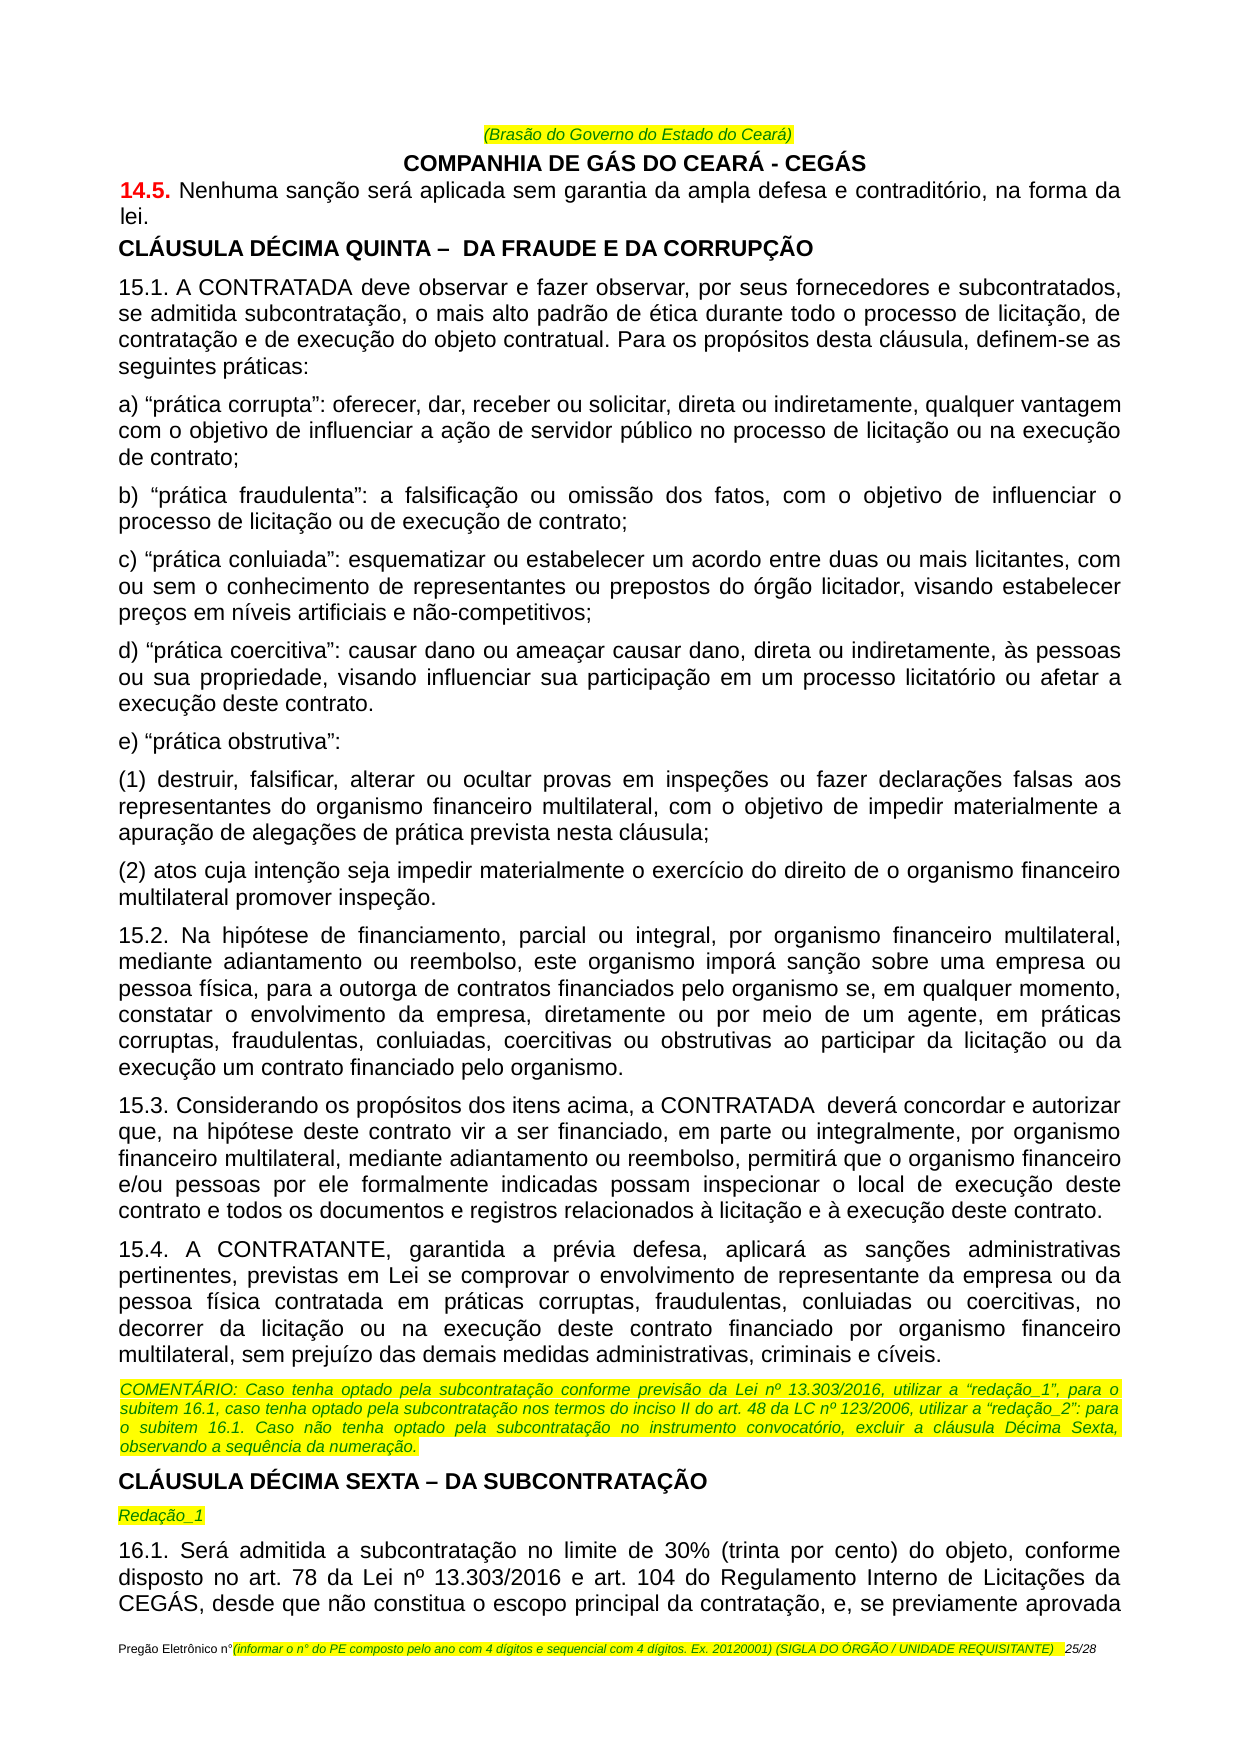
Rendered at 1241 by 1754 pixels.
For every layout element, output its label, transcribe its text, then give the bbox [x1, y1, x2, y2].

text 15.2. Na hipótese de financiamento, parcial ou integral, por organismo financeiro multilateral, mediante adiantamento ou reembolso, este organismo imporá sanção sobre uma empresa ou pessoa física, para a outorga de contratos financiados pelo organismo se, em qualquer momento, constatar o envolvimento da empresa, diretamente ou por meio de um agente, em práticas corruptas, fraudulentas, conluiadas, coercitivas ou obstrutivas ao participar da licitação ou da execução um contrato financiado pelo organismo. [118, 922, 1122, 1080]
text c) “prática conluiada”: esquematizar ou estabelecer um acordo entre duas ou mais licitantes, com ou sem o conhecimento de representantes ou prepostos do órgão licitador, visando estabelecer preços em níveis artificiais e não-competitivos; [118, 546, 1122, 625]
text 15.4. A CONTRATANTE, garantida a prévia defesa, aplicará as sanções administrativas pertinentes, previstas em Lei se comprovar o envolvimento de representante da empresa ou da pessoa física contratada em práticas corruptas, fraudulentas, conluiadas ou coercitivas, no decorrer da licitação ou na execução deste contrato financiado por organismo financeiro multilateral, sem prejuízo das demais medidas administrativas, criminais e cíveis. [118, 1236, 1122, 1367]
text (1) destruir, falsificar, alterar ou ocultar provas em inspeções ou fazer declarações falsas aos representantes do organismo financeiro multilateral, com o objetivo de impedir materialmente a apuração de alegações de prática prevista nesta cláusula; [118, 766, 1122, 846]
text 15.1. A CONTRATADA deve observar e fazer observar, por seus fornecedores e subcontratados, se admitida subcontratação, o mais alto padrão de ética durante todo o processo de licitação, de contratação e de execução do objeto contratual. Para os propósitos desta cláusula, definem-se as seguintes práticas: [118, 273, 1122, 379]
text CLÁUSULA DÉCIMA QUINTA – DA FRAUDE E DA CORRUPÇÃO [118, 235, 1122, 262]
text d) “prática coercitiva”: causar dano ou ameaçar causar dano, direta ou indiretamente, às pessoas ou sua propriedade, visando influenciar sua participação em um processo licitatório ou afetar a execução deste contrato. [118, 637, 1122, 716]
text CLÁUSULA DÉCIMA SEXTA – DA SUBCONTRATAÇÃO [118, 1468, 1122, 1494]
text b) “prática fraudulenta”: a falsificação ou omissão dos fatos, com o objetivo de influenciar o processo de licitação ou de execução de contrato; [118, 482, 1122, 534]
text (2) atos cuja intenção seja impedir materialmente o exercício do direito de o organismo financeiro multilateral promover inspeção. [118, 857, 1122, 910]
text 15.3. Considerando os propósitos dos itens acima, a CONTRATADA deverá concordar e autorizar que, na hipótese deste contrato vir a ser financiado, em parte ou integralmente, por organismo financeiro multilateral, mediante adiantamento ou reembolso, permitirá que o organismo financeiro e/ou pessoas por ele formalmente indicadas possam inspecionar o local de execução deste contrato e todos os documentos e registros relacionados à licitação e à execução deste contrato. [118, 1092, 1122, 1224]
text Redação_1 [118, 1506, 1122, 1525]
text e) “prática obstrutiva”: [118, 728, 1122, 754]
text a) “prática corrupta”: oferecer, dar, receber ou solicitar, direta ou indiretamente, qualquer vantagem com o objetivo de influenciar a ação de servidor público no processo de licitação ou na execução de contrato; [118, 391, 1122, 470]
text 16.1. Será admitida a subcontratação no limite de 30% (trinta por cento) do objeto, conforme disposto no art. 78 da Lei nº 13.303/2016 e art. 104 do Regulamento Interno de Licitações da CEGÁS, desde que não constitua o escopo principal da contratação, e, se previamente aprovada [118, 1537, 1122, 1616]
text 14.5. Nenhuma sanção será aplicada sem garantia da ampla defesa e contraditório, na forma da lei. [120, 177, 1122, 229]
text COMENTÁRIO: Caso tenha optado pela subcontratação conforme previsão da Lei nº 13.303/2016, utilizar a “redação_1”, para o subitem 16.1, caso tenha optado pela subcontratação nos termos do inciso II do art. 48 da LC nº 123/2006, utilizar a “redação_2”: para o subitem 16.1. Caso não tenha optado pela subcontratação no instrumento convocatório, excluir a cláusula Décima Sexta, observando a sequência da numeração. [120, 1379, 1122, 1456]
